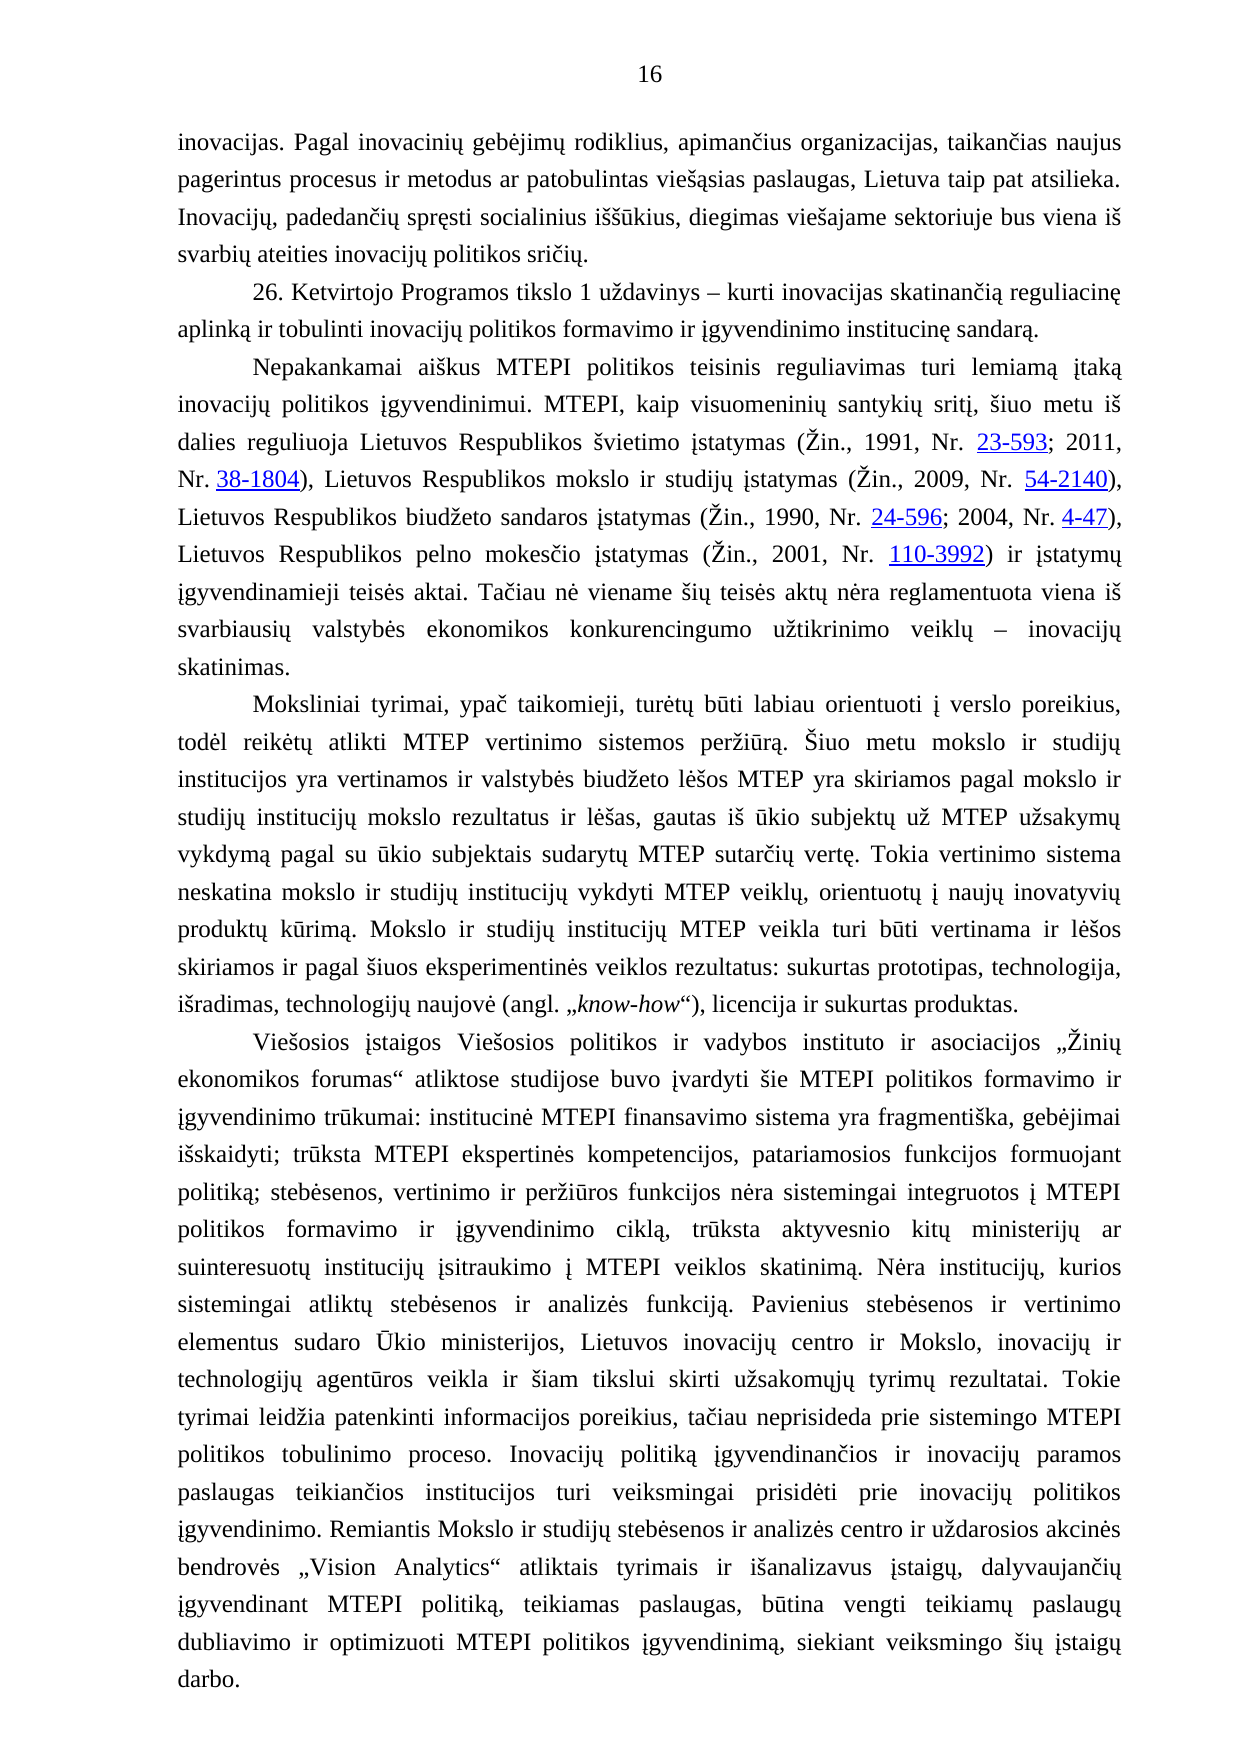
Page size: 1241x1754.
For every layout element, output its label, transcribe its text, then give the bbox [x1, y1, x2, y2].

text 26. Ketvirtojo Programos tikslo 1 uždavinys – kurti inovacijas skatinančią reguliacinę aplinką ir tobulinti inovacijų politikos formavimo ir įgyvendinimo institucinę sandarą. [177, 268, 1122, 343]
text Nepakankamai aiškus MTEPI politikos teisinis reguliavimas turi lemiamą įtaką inovacijų politikos įgyvendinimui. MTEPI, kaip visuomeninių santykių sritį, šiuo metu iš dalies reguliuoja Lietuvos Respublikos švietimo įstatymas (Žin., 1991, Nr. 23-593; 2011, Nr. 38-1804), Lietuvos Respublikos mokslo ir studijų įstatymas (Žin., 2009, Nr. 54-2140), Lietuvos Respublikos biudžeto sandaros įstatymas (Žin., 1990, Nr. 24-596; 2004, Nr. 4-47), Lietuvos Respublikos pelno mokesčio įstatymas (Žin., 2001, Nr. 110-3992) ir įstatymų įgyvendinamieji teisės aktai. Tačiau nė viename šių teisės aktų nėra reglamentuota viena iš svarbiausių valstybės ekonomikos konkurencingumo užtikrinimo veiklų – inovacijų skatinimas. [177, 343, 1122, 681]
text inovacijas. Pagal inovacinių gebėjimų rodiklius, apimančius organizacijas, taikančias naujus pagerintus procesus ir metodus ar patobulintas viešąsias paslaugas, Lietuva taip pat atsilieka. Inovacijų, padedančių spręsti socialinius iššūkius, diegimas viešajame sektoriuje bus viena iš svarbių ateities inovacijų politikos sričių. [177, 118, 1122, 268]
text Moksliniai tyrimai, ypač taikomieji, turėtų būti labiau orientuoti į verslo poreikius, todėl reikėtų atlikti MTEP vertinimo sistemos peržiūrą. Šiuo metu mokslo ir studijų institucijos yra vertinamos ir valstybės biudžeto lėšos MTEP yra skiriamos pagal mokslo ir studijų institucijų mokslo rezultatus ir lėšas, gautas iš ūkio subjektų už MTEP užsakymų vykdymą pagal su ūkio subjektais sudarytų MTEP sutarčių vertę. Tokia vertinimo sistema neskatina mokslo ir studijų institucijų vykdyti MTEP veiklų, orientuotų į naujų inovatyvių produktų kūrimą. Mokslo ir studijų institucijų MTEP veikla turi būti vertinama ir lėšos skiriamos ir pagal šiuos eksperimentinės veiklos rezultatus: sukurtas prototipas, technologija, išradimas, technologijų naujovė (angl. „know-how“), licencija ir sukurtas produktas. [177, 681, 1122, 1018]
text Viešosios įstaigos Viešosios politikos ir vadybos instituto ir asociacijos „Žinių ekonomikos forumas“ atliktose studijose buvo įvardyti šie MTEPI politikos formavimo ir įgyvendinimo trūkumai: institucinė MTEPI finansavimo sistema yra fragmentiška, gebėjimai išskaidyti; trūksta MTEPI ekspertinės kompetencijos, patariamosios funkcijos formuojant politiką; stebėsenos, vertinimo ir peržiūros funkcijos nėra sistemingai integruotos į MTEPI politikos formavimo ir įgyvendinimo ciklą, trūksta aktyvesnio kitų ministerijų ar suinteresuotų institucijų įsitraukimo į MTEPI veiklos skatinimą. Nėra institucijų, kurios sistemingai atliktų stebėsenos ir analizės funkciją. Pavienius stebėsenos ir vertinimo elementus sudaro Ūkio ministerijos, Lietuvos inovacijų centro ir Mokslo, inovacijų ir technologijų agentūros veikla ir šiam tikslui skirti užsakomųjų tyrimų rezultatai. Tokie tyrimai leidžia patenkinti informacijos poreikius, tačiau neprisideda prie sistemingo MTEPI politikos tobulinimo proceso. Inovacijų politiką įgyvendinančios ir inovacijų paramos paslaugas teikiančios institucijos turi veiksmingai prisidėti prie inovacijų politikos įgyvendinimo. Remiantis Mokslo ir studijų stebėsenos ir analizės centro ir uždarosios akcinės bendrovės „Vision Analytics“ atliktais tyrimais ir išanalizavus įstaigų, dalyvaujančių įgyvendinant MTEPI politiką, teikiamas paslaugas, būtina vengti teikiamų paslaugų dubliavimo ir optimizuoti MTEPI politikos įgyvendinimą, siekiant veiksmingo šių įstaigų darbo. [177, 1018, 1122, 1693]
